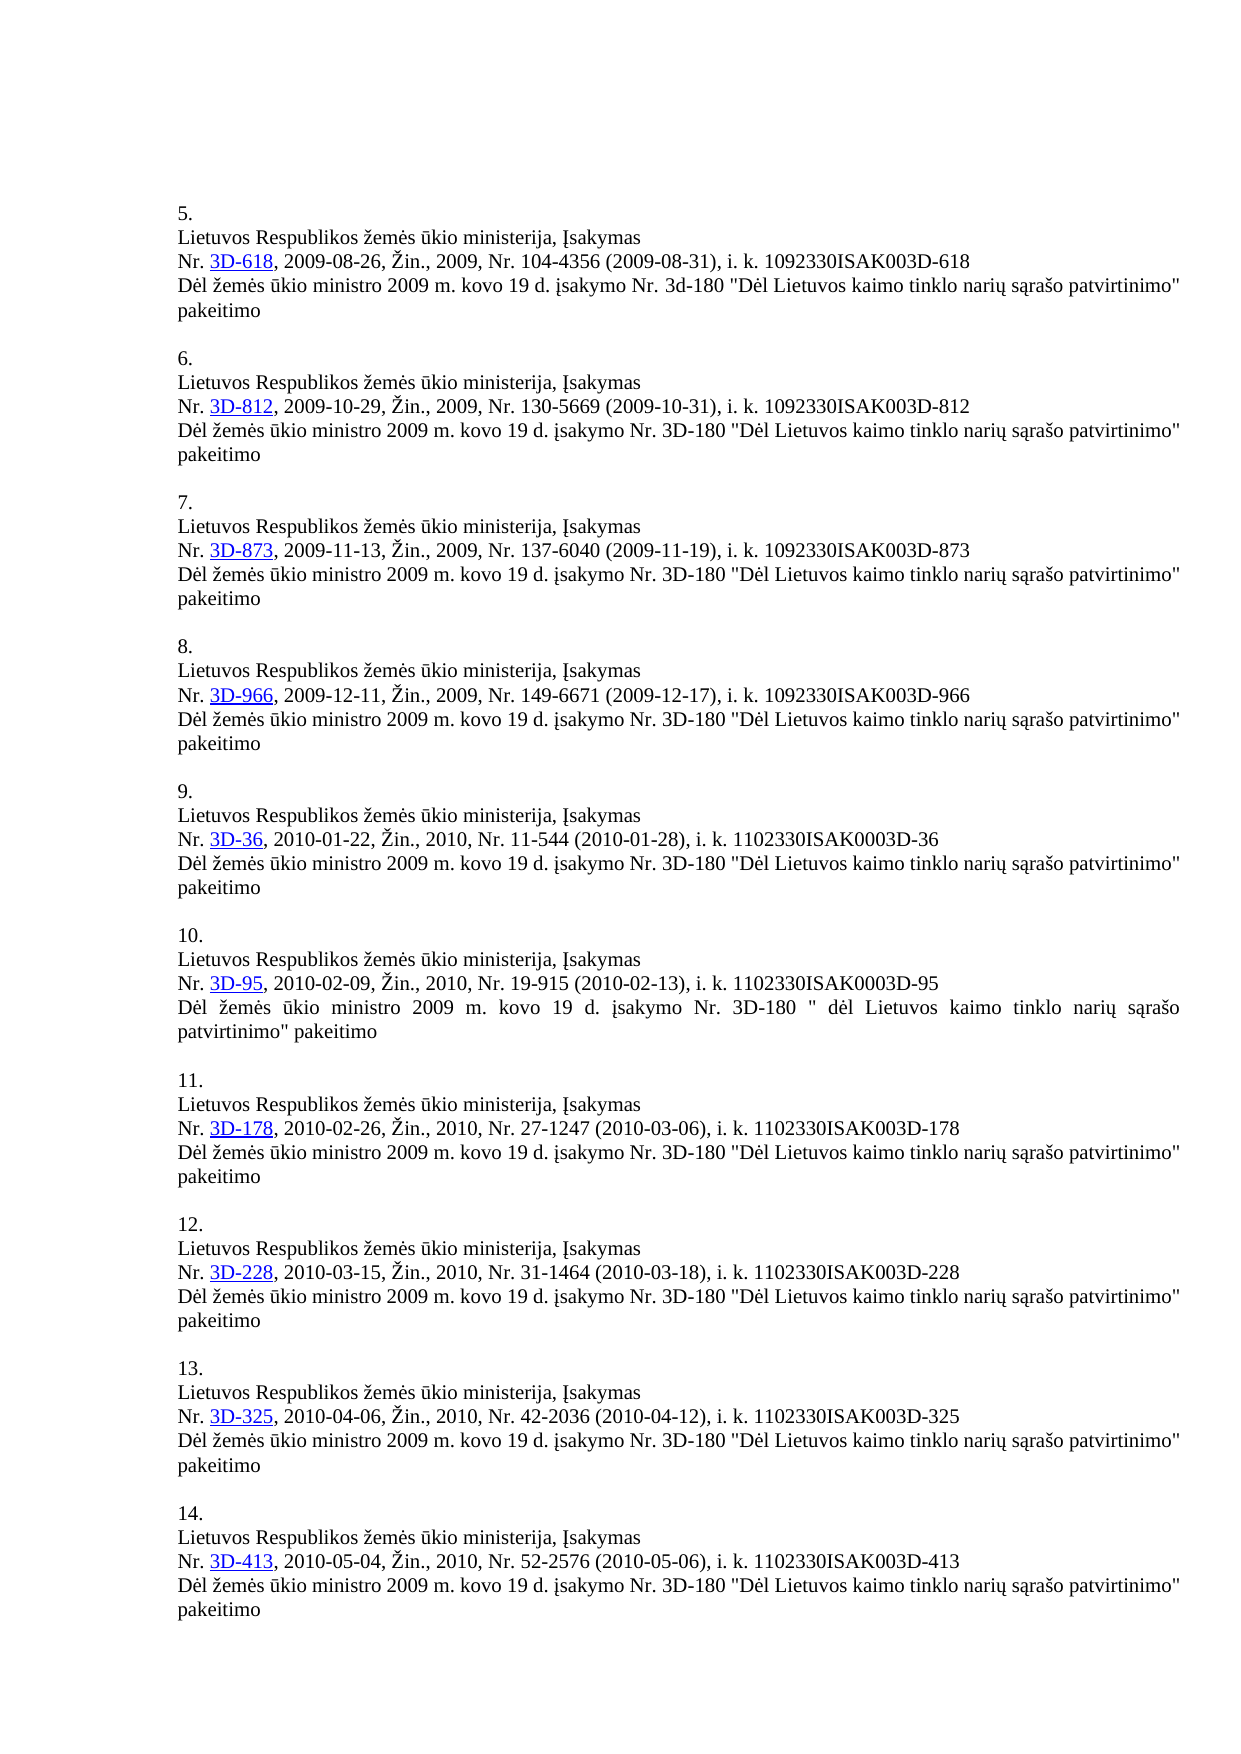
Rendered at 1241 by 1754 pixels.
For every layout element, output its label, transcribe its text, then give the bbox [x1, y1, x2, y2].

text Nr. 3D-966, 2009-12-11, Žin., 2009, Nr. 149-6671 (2009-12-17), i. k. 1092330ISAK003D-966 [177, 682, 1181, 707]
text Dėl žemės ūkio ministro 2009 m. kovo 19 d. įsakymo Nr. 3D-180 "Dėl Lietuvos kaimo tinklo narių sąrašo patvirtinimo" pakeitimo [177, 851, 1181, 899]
text Dėl žemės ūkio ministro 2009 m. kovo 19 d. įsakymo Nr. 3D-180 "Dėl Lietuvos kaimo tinklo narių sąrašo patvirtinimo" pakeitimo [177, 418, 1181, 466]
text Nr. 3D-413, 2010-05-04, Žin., 2010, Nr. 52-2576 (2010-05-06), i. k. 1102330ISAK003D-413 [177, 1549, 1181, 1573]
text Dėl žemės ūkio ministro 2009 m. kovo 19 d. įsakymo Nr. 3D-180 "Dėl Lietuvos kaimo tinklo narių sąrašo patvirtinimo" pakeitimo [177, 1573, 1181, 1621]
text Nr. 3D-36, 2010-01-22, Žin., 2010, Nr. 11-544 (2010-01-28), i. k. 1102330ISAK0003D-36 [177, 827, 1181, 851]
text Lietuvos Respublikos žemės ūkio ministerija, Įsakymas [177, 947, 1181, 971]
text Lietuvos Respublikos žemės ūkio ministerija, Įsakymas [177, 803, 1181, 827]
text Dėl žemės ūkio ministro 2009 m. kovo 19 d. įsakymo Nr. 3d-180 "Dėl Lietuvos kaimo tinklo narių sąrašo patvirtinimo" pakeitimo [177, 273, 1181, 322]
text Nr. 3D-95, 2010-02-09, Žin., 2010, Nr. 19-915 (2010-02-13), i. k. 1102330ISAK0003D-95 [177, 971, 1181, 995]
text Dėl žemės ūkio ministro 2009 m. kovo 19 d. įsakymo Nr. 3D-180 "Dėl Lietuvos kaimo tinklo narių sąrašo patvirtinimo" pakeitimo [177, 1284, 1181, 1332]
text 6. [177, 346, 1181, 370]
text Lietuvos Respublikos žemės ūkio ministerija, Įsakymas [177, 514, 1181, 538]
text Lietuvos Respublikos žemės ūkio ministerija, Įsakymas [177, 1525, 1181, 1549]
text 11. [177, 1067, 1181, 1092]
text 5. [177, 201, 1181, 225]
text Lietuvos Respublikos žemės ūkio ministerija, Įsakymas [177, 658, 1181, 682]
text 10. [177, 923, 1181, 947]
text Nr. 3D-812, 2009-10-29, Žin., 2009, Nr. 130-5669 (2009-10-31), i. k. 1092330ISAK003D-812 [177, 394, 1181, 418]
text 8. [177, 634, 1181, 658]
text Nr. 3D-618, 2009-08-26, Žin., 2009, Nr. 104-4356 (2009-08-31), i. k. 1092330ISAK003D-618 [177, 249, 1181, 273]
text Dėl žemės ūkio ministro 2009 m. kovo 19 d. įsakymo Nr. 3D-180 "Dėl Lietuvos kaimo tinklo narių sąrašo patvirtinimo" pakeitimo [177, 1140, 1181, 1188]
text Dėl žemės ūkio ministro 2009 m. kovo 19 d. įsakymo Nr. 3D-180 "Dėl Lietuvos kaimo tinklo narių sąrašo patvirtinimo" pakeitimo [177, 562, 1181, 610]
text Lietuvos Respublikos žemės ūkio ministerija, Įsakymas [177, 1380, 1181, 1404]
text Dėl žemės ūkio ministro 2009 m. kovo 19 d. įsakymo Nr. 3D-180 " dėl Lietuvos kaimo tinklo narių sąrašo patvirtinimo" pakeitimo [177, 995, 1181, 1043]
text Nr. 3D-325, 2010-04-06, Žin., 2010, Nr. 42-2036 (2010-04-12), i. k. 1102330ISAK003D-325 [177, 1404, 1181, 1428]
text 14. [177, 1501, 1181, 1525]
text 12. [177, 1212, 1181, 1236]
text Nr. 3D-228, 2010-03-15, Žin., 2010, Nr. 31-1464 (2010-03-18), i. k. 1102330ISAK003D-228 [177, 1260, 1181, 1284]
text Dėl žemės ūkio ministro 2009 m. kovo 19 d. įsakymo Nr. 3D-180 "Dėl Lietuvos kaimo tinklo narių sąrašo patvirtinimo" pakeitimo [177, 707, 1181, 755]
text Nr. 3D-178, 2010-02-26, Žin., 2010, Nr. 27-1247 (2010-03-06), i. k. 1102330ISAK003D-178 [177, 1116, 1181, 1140]
text 9. [177, 779, 1181, 803]
text Nr. 3D-873, 2009-11-13, Žin., 2009, Nr. 137-6040 (2009-11-19), i. k. 1092330ISAK003D-873 [177, 538, 1181, 562]
text Lietuvos Respublikos žemės ūkio ministerija, Įsakymas [177, 225, 1181, 249]
text Dėl žemės ūkio ministro 2009 m. kovo 19 d. įsakymo Nr. 3D-180 "Dėl Lietuvos kaimo tinklo narių sąrašo patvirtinimo" pakeitimo [177, 1428, 1181, 1477]
text 7. [177, 490, 1181, 514]
text Lietuvos Respublikos žemės ūkio ministerija, Įsakymas [177, 370, 1181, 394]
text 13. [177, 1356, 1181, 1380]
text Lietuvos Respublikos žemės ūkio ministerija, Įsakymas [177, 1092, 1181, 1116]
text Lietuvos Respublikos žemės ūkio ministerija, Įsakymas [177, 1236, 1181, 1260]
